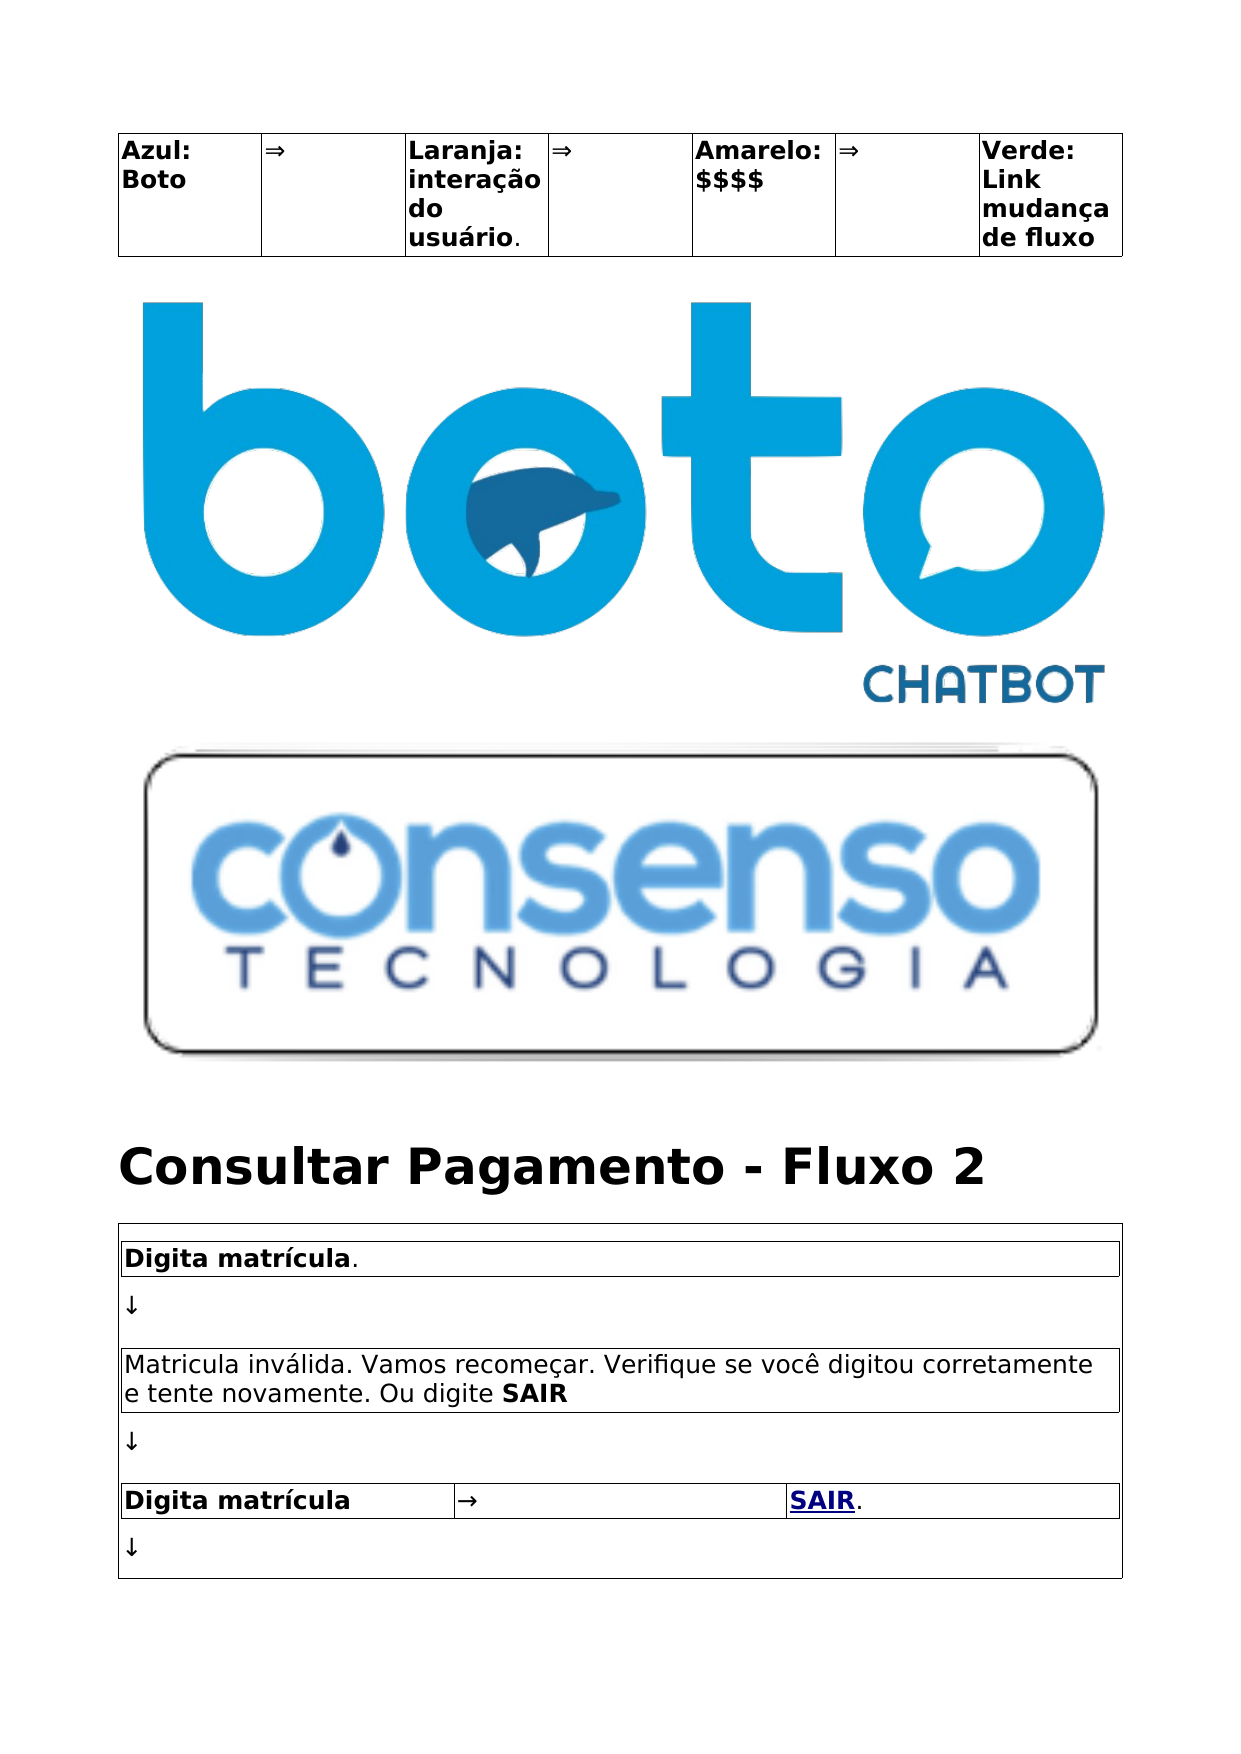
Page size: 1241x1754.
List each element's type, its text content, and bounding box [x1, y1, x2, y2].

table_header Matricula inválida. Vamos recomeçar. Verifique se você digitou corretamente e tente novamente. Ou digite SAIR [122, 1349, 1119, 1412]
table_header ↓ ↓ ↓ [119, 1224, 1122, 1578]
subtitle Consultar Pagamento - Fluxo 2 [118, 1138, 1122, 1196]
table_header Digita matrícula [122, 1484, 454, 1518]
table_header SAIR. [787, 1484, 1119, 1518]
picture [118, 270, 1123, 727]
table_header Laranja: interação do usuário. [406, 134, 548, 256]
table_header Verde: Link mudança de fluxo [980, 134, 1122, 256]
table_header ⇒ [549, 134, 692, 256]
table_header ⇒ [262, 134, 405, 256]
picture [118, 738, 1123, 1089]
table_header Azul: Boto [119, 134, 261, 256]
table_header Digita matrícula. [122, 1242, 1119, 1276]
table_header ⇒ [836, 134, 979, 256]
table_header Amarelo: $$$$ [693, 134, 835, 256]
table_header → [455, 1484, 786, 1518]
